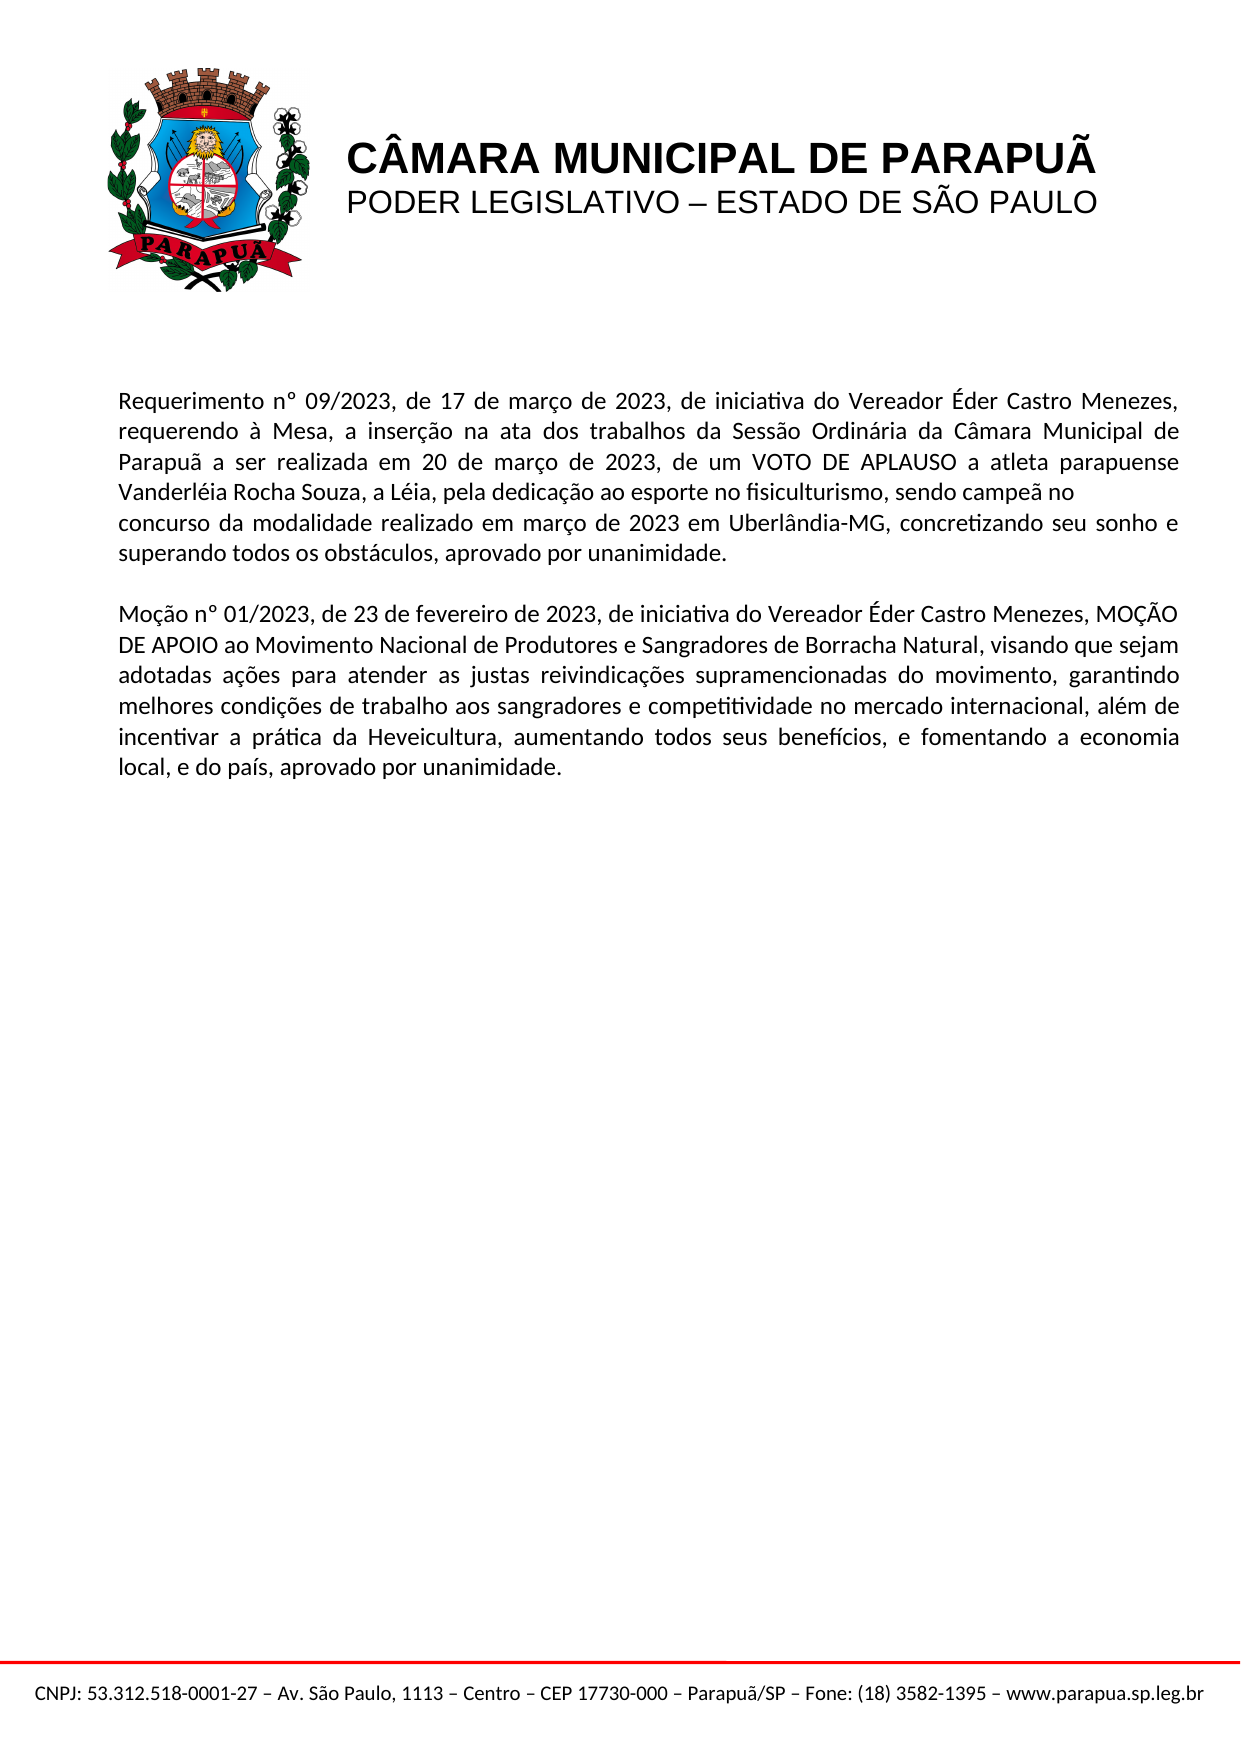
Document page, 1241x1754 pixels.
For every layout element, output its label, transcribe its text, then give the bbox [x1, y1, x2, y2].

picture [107, 68, 310, 292]
text Requerimento nº 09/2023, de 17 de março de 2023, de iniciativa do Vereador Éder Castro Menezes, requerendo à Mesa, a inserção na ata dos trabalhos da Sessão Ordinária da Câmara Municipal de Parapuã a ser realizada em 20 de março de 2023, de um VOTO DE APLAUSO a atleta parapuense Vanderléia Rocha Souza, a Léia, pela dedicação ao esporte no fisiculturismo, sendo campeã no [118, 385, 1181, 507]
text concurso da modalidade realizado em março de 2023 em Uberlândia-MG, concretizando seu sonho e superando todos os obstáculos, aprovado por unanimidade. [118, 507, 1181, 568]
text Moção nº 01/2023, de 23 de fevereiro de 2023, de iniciativa do Vereador Éder Castro Menezes, MOÇÃO DE APOIO ao Movimento Nacional de Produtores e Sangradores de Borracha Natural, visando que sejam adotadas ações para atender as justas reivindicações supramencionadas do movimento, garantindo melhores condições de trabalho aos sangradores e competitividade no mercado internacional, além de incentivar a prática da Heveicultura, aumentando todos seus benefícios, e fomentando a economia local, e do país, aprovado por unanimidade. [118, 598, 1181, 782]
